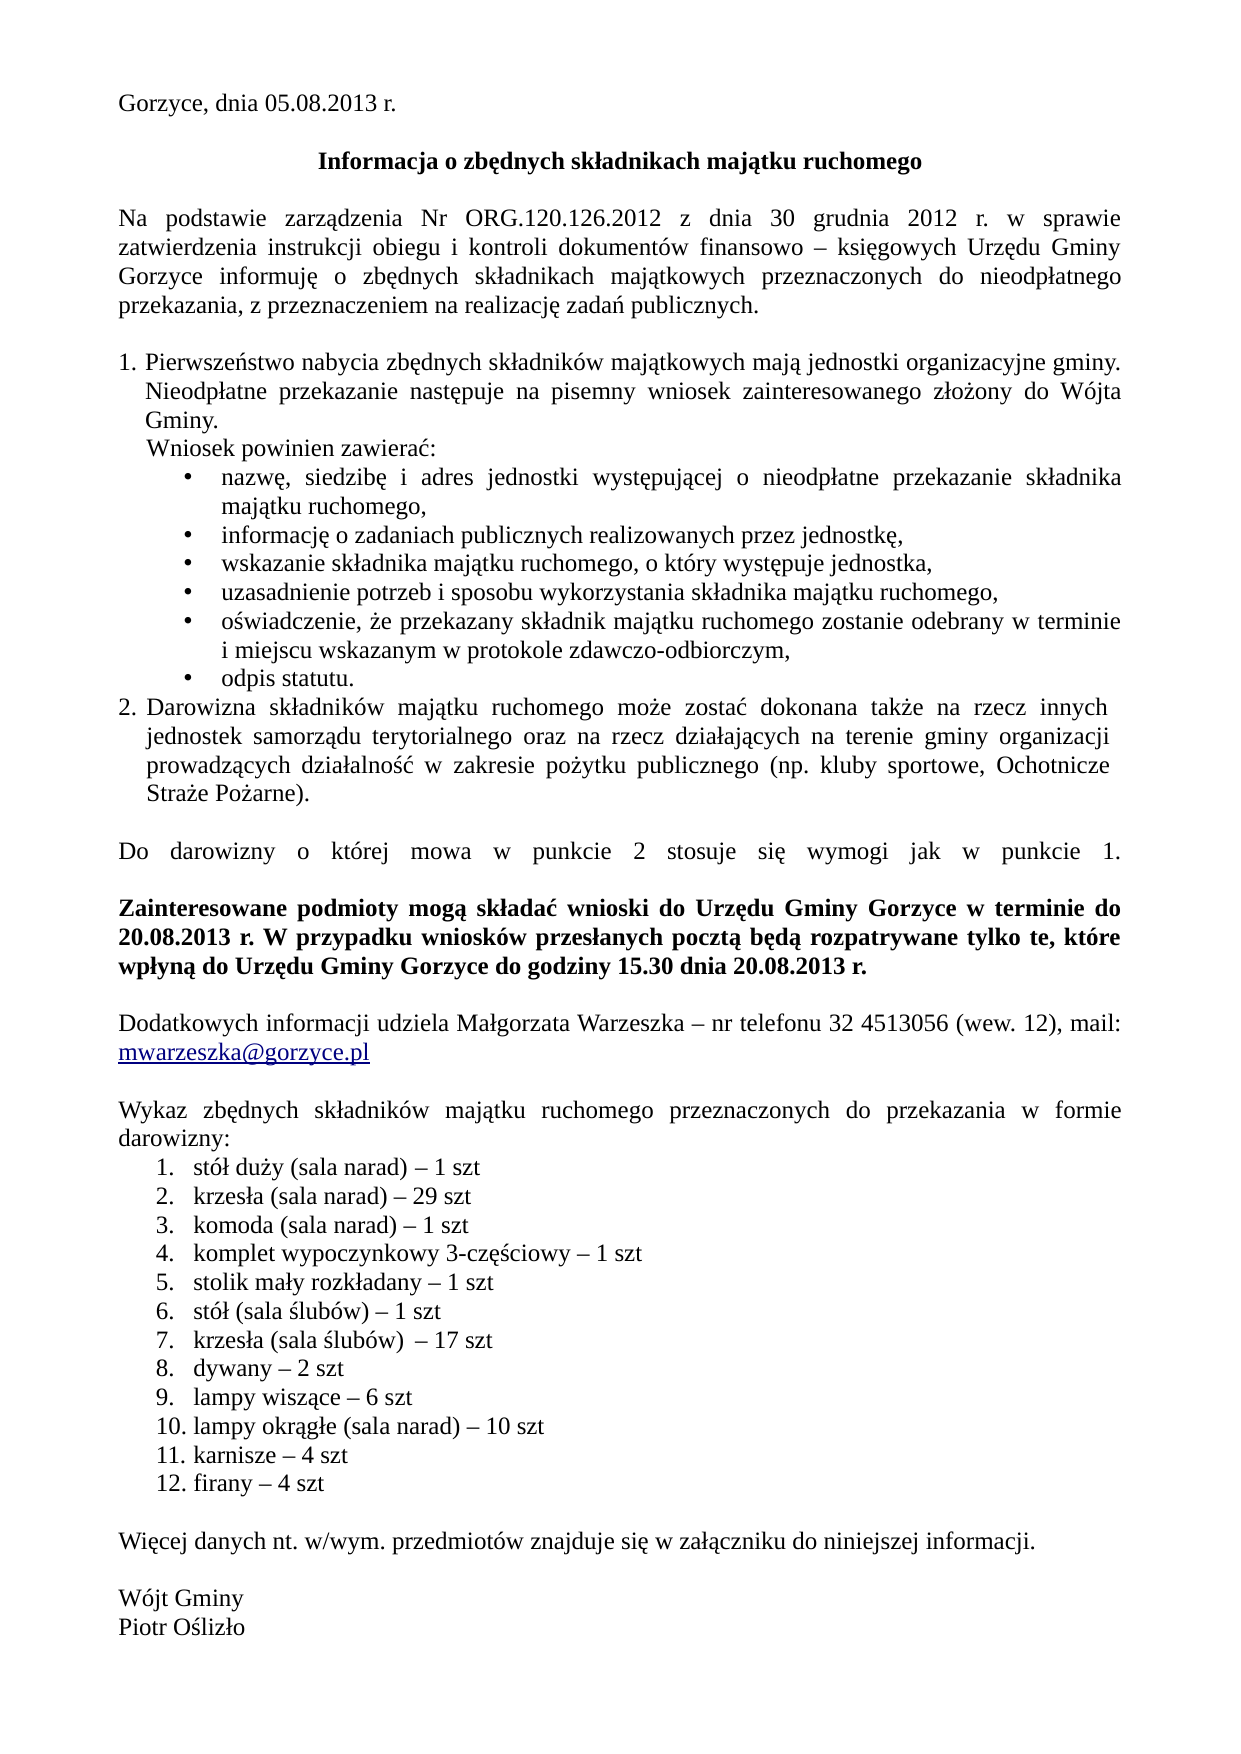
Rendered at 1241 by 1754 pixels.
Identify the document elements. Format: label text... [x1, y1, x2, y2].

list krzesła (sala ślubów) – 17 szt [156, 1325, 1122, 1353]
list stół duży (sala narad) – 1 szt [156, 1152, 1122, 1181]
text Piotr Oślizło [118, 1612, 1122, 1641]
text 2. Darowizna składników majątku ruchomego może zostać dokonana także na rzecz innych jednostek samorządu terytorialnego oraz na rzecz działających na terenie gminy organizacji prowadzących działalność w zakresie pożytku publicznego (np. kluby sportowe, Ochotnicze Straże Pożarne). [118, 692, 1122, 807]
list komplet wypoczynkowy 3-częściowy – 1 szt [156, 1238, 1122, 1267]
text 1. Pierwszeństwo nabycia zbędnych składników majątkowych mają jednostki organizacyjne gminy. Nieodpłatne przekazanie następuje na pisemny wniosek zainteresowanego złożony do Wójta Gminy. [118, 347, 1122, 433]
text Gorzyce, dnia 05.08.2013 r. [118, 88, 1122, 117]
text Informacja o zbędnych składnikach majątku ruchomego [118, 146, 1122, 175]
list wskazanie składnika majątku ruchomego, o który występuje jednostka, [184, 548, 1122, 577]
list oświadczenie, że przekazany składnik majątku ruchomego zostanie odebrany w terminie i miejscu wskazanym w protokole zdawczo-odbiorczym, [184, 606, 1122, 663]
list stół (sala ślubów) – 1 szt [156, 1296, 1122, 1325]
list dywany – 2 szt [156, 1353, 1122, 1382]
text Wniosek powinien zawierać: [118, 433, 1122, 462]
list firany – 4 szt [156, 1468, 1122, 1497]
list lampy wiszące – 6 szt [156, 1382, 1122, 1411]
list stolik mały rozkładany – 1 szt [156, 1267, 1122, 1296]
text Dodatkowych informacji udziela Małgorzata Warzeszka – nr telefonu 32 4513056 (wew. 12), mail: mwarzeszka@gorzyce.pl Wykaz zbędnych składników majątku ruchomego przeznaczonych do przekazania w formie darowizny: [118, 980, 1122, 1152]
list odpis statutu. [184, 663, 1122, 692]
list komoda (sala narad) – 1 szt [156, 1210, 1122, 1238]
text Do darowizny o której mowa w punkcie 2 stosuje się wymogi jak w punkcie 1. Zainteresowane podmioty mogą składać wnioski do Urzędu Gminy Gorzyce w terminie do 20.08.2013 r. W przypadku wniosków przesłanych pocztą będą rozpatrywane tylko te, które wpłyną do Urzędu Gminy Gorzyce do godziny 15.30 dnia 20.08.2013 r. [118, 807, 1122, 980]
text Na podstawie zarządzenia Nr ORG.120.126.2012 z dnia 30 grudnia 2012 r. w sprawie zatwierdzenia instrukcji obiegu i kontroli dokumentów finansowo – księgowych Urzędu Gminy Gorzyce informuję o zbędnych składnikach majątkowych przeznaczonych do nieodpłatnego przekazania, z przeznaczeniem na realizację zadań publicznych. [118, 203, 1122, 318]
list lampy okrągłe (sala narad) – 10 szt [156, 1411, 1122, 1440]
text Wójt Gminy [118, 1583, 1122, 1612]
list nazwę, siedzibę i adres jednostki występującej o nieodpłatne przekazanie składnika majątku ruchomego, [184, 462, 1122, 520]
text Więcej danych nt. w/wym. przedmiotów znajduje się w załączniku do niniejszej informacji. [118, 1526, 1122, 1555]
list karnisze – 4 szt [156, 1440, 1122, 1468]
list uzasadnienie potrzeb i sposobu wykorzystania składnika majątku ruchomego, [184, 577, 1122, 606]
list informację o zadaniach publicznych realizowanych przez jednostkę, [184, 520, 1122, 548]
list krzesła (sala narad) – 29 szt [156, 1181, 1122, 1210]
